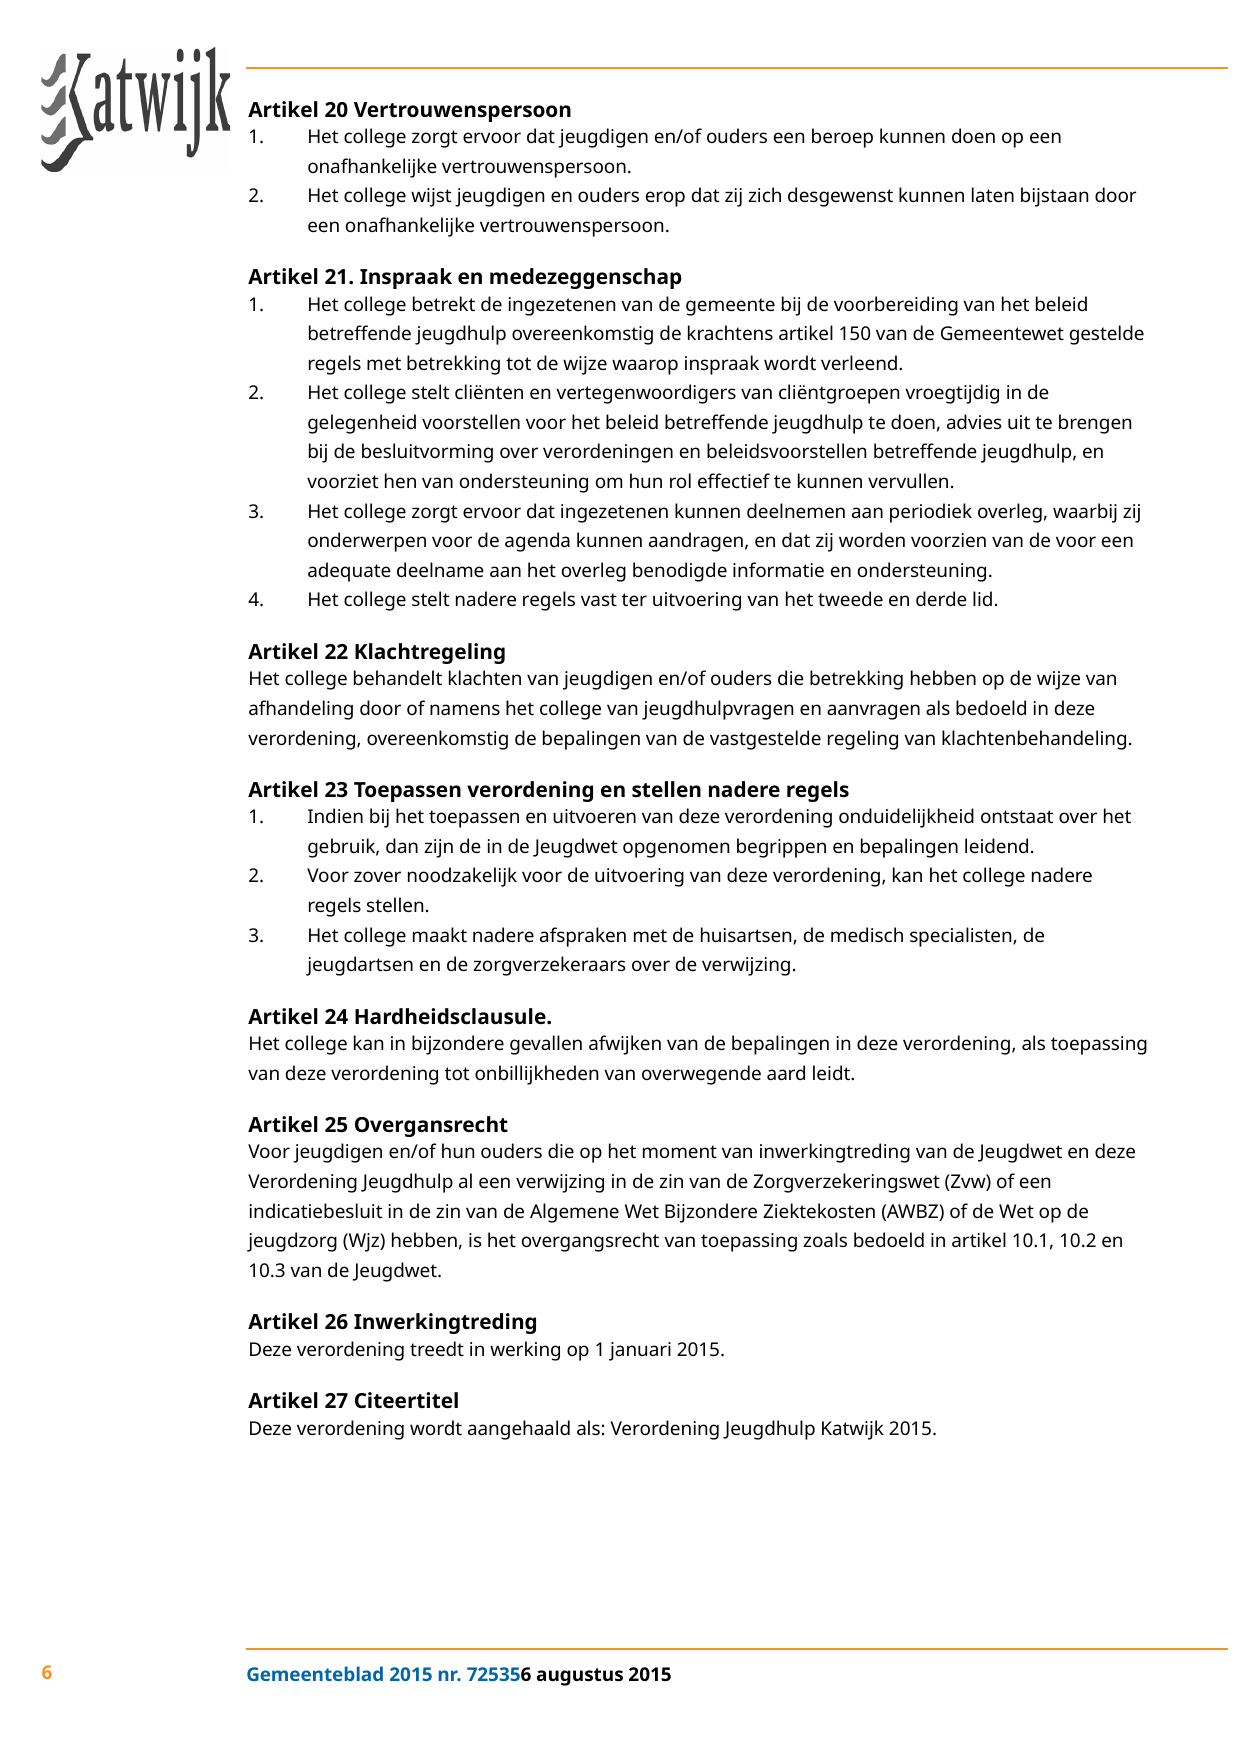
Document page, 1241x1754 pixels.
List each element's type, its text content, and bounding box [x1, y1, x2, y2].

text Het college kan in bijzondere gevallen afwijken van de bepalingen in deze verordening, als toepassing van deze verordening tot onbillijkheden van overwegende aard leidt. [248, 1030, 1152, 1086]
list Het college betrekt de ingezetenen van de gemeente bij de voorbereiding van het beleid betreffende jeugdhulp overeenkomstig de krachtens artikel 150 van de Gemeentewet gestelde regels met betrekking tot de wijze waarop inspraak wordt verleend. [248, 291, 1152, 376]
list Het college stelt cliënten en vertegenwoordigers van cliëntgroepen vroegtijdig in de gelegenheid voorstellen voor het beleid betreffende jeugdhulp te doen, advies uit te brengen bij de besluitvorming over verordeningen en beleidsvoorstellen betreffende jeugdhulp, en voorziet hen van ondersteuning om hun rol effectief te kunnen vervullen. [248, 379, 1152, 494]
list Indien bij het toepassen en uitvoeren van deze verordening onduidelijkheid ontstaat over het gebruik, dan zijn de in de Jeugdwet opgenomen begrippen en bepalingen leidend. [248, 803, 1152, 859]
list Het college stelt nadere regels vast ter uitvoering van het tweede en derde lid. [248, 587, 1152, 612]
text Artikel 20 Vertrouwenspersoon [248, 95, 1152, 123]
picture [41, 47, 231, 172]
list Het college maakt nadere afspraken met de huisartsen, de medisch specialisten, de jeugdartsen en de zorgverzekeraars over de verwijzing. [248, 922, 1152, 977]
text Voor jeugdigen en/of hun ouders die op het moment van inwerkingtreding van de Jeugdwet en deze Verordening Jeugdhulp al een verwijzing in de zin van de Zorgverzekeringswet (Zvw) of een indicatiebesluit in de zin van de Algemene Wet Bijzondere Ziektekosten (AWBZ) of de Wet op de jeugdzorg (Wjz) hebben, is het overgangsrecht van toepassing zoals bedoeld in artikel 10.1, 10.2 en 10.3 van de Jeugdwet. [248, 1139, 1152, 1283]
text Het college behandelt klachten van jeugdigen en/of ouders die betrekking hebben op de wijze van afhandeling door of namens het college van jeugdhulpvragen en aanvragen als bedoeld in deze verordening, overeenkomstig de bepalingen van de vastgestelde regeling van klachtenbehandeling. [248, 666, 1152, 750]
list Het college zorgt ervoor dat jeugdigen en/of ouders een beroep kunnen doen op een onafhankelijke vertrouwenspersoon. [248, 123, 1152, 178]
list Voor zover noodzakelijk voor de uitvoering van deze verordening, kan het college nadere regels stellen. [248, 863, 1152, 918]
text Deze verordening treedt in werking op 1 januari 2015. [248, 1336, 1152, 1362]
text Artikel 25 Overgansrecht [248, 1110, 1152, 1139]
text Artikel 24 Hardheidsclausule. [248, 1002, 1152, 1030]
list Het college wijst jeugdigen en ouders erop dat zij zich desgewenst kunnen laten bijstaan door een onafhankelijke vertrouwenspersoon. [248, 182, 1152, 238]
text Artikel 23 Toepassen verordening en stellen nadere regels [248, 775, 1152, 803]
text Deze verordening wordt aangehaald als: Verordening Jeugdhulp Katwijk 2015. [248, 1415, 1152, 1441]
text Artikel 22 Klachtregeling [248, 637, 1152, 666]
list Het college zorgt ervoor dat ingezetenen kunnen deelnemen aan periodiek overleg, waarbij zij onderwerpen voor de agenda kunnen aandragen, en dat zij worden voorzien van de voor een adequate deelname aan het overleg benodigde informatie en ondersteuning. [248, 498, 1152, 583]
text Artikel 27 Citeertitel [248, 1386, 1152, 1415]
text Artikel 21. Inspraak en medezeggenschap [248, 262, 1152, 291]
text Artikel 26 Inwerkingtreding [248, 1307, 1152, 1336]
